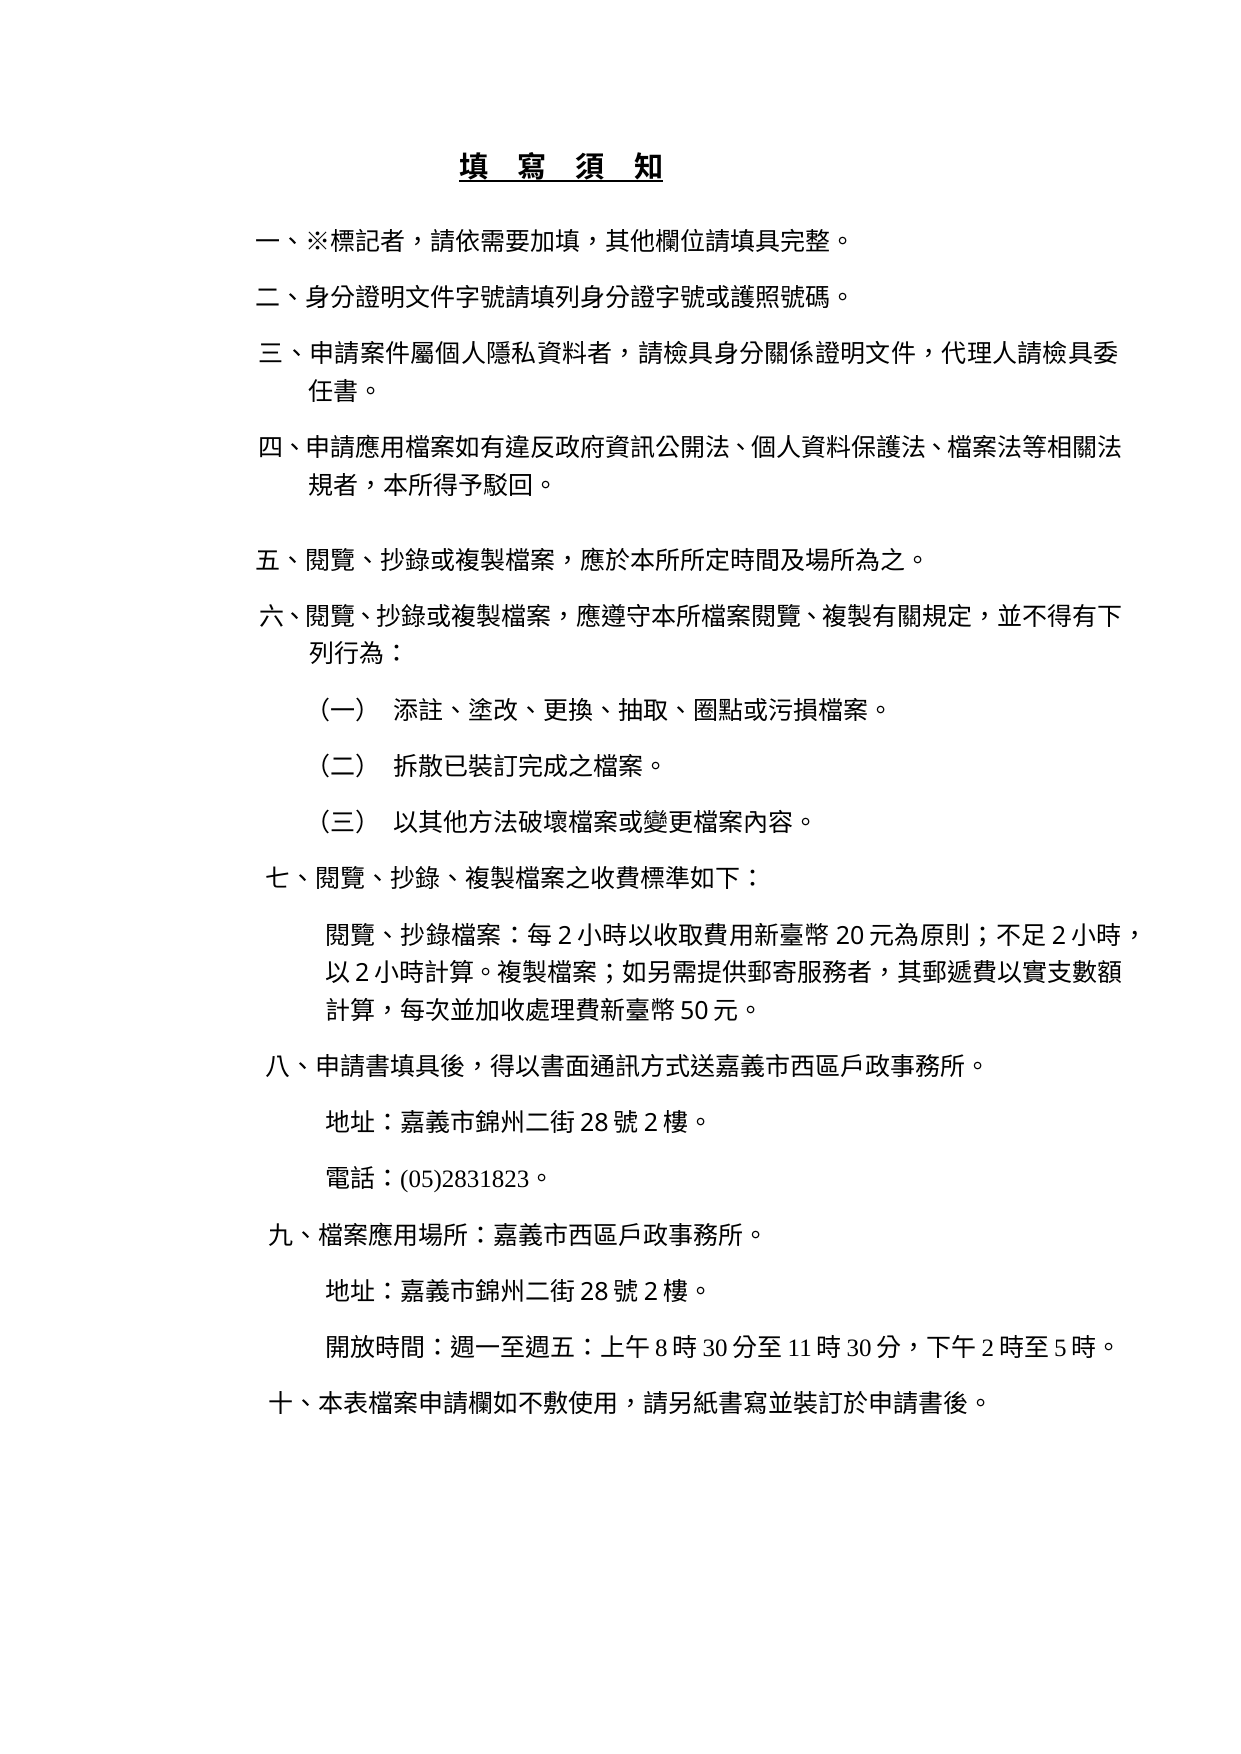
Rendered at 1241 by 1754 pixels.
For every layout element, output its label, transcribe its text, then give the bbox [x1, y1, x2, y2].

text 三、申請案件屬個人隱私資料者，請檢具身分關係證明文件，代理人請檢具委任書。 [259, 333, 1122, 408]
text 九、檔案應用場所：嘉義市西區戶政事務所。 [118, 1214, 1122, 1252]
text 七、閱覽、抄錄、複製檔案之收費標準如下： [266, 858, 1122, 896]
text 地址：嘉義市錦州二街28號2樓。 [325, 1271, 1122, 1308]
text 五、閱覽、抄錄或複製檔案，應於本所所定時間及場所為之。 [118, 539, 1122, 577]
text 開放時間：週一至週五：上午8時30分至11時30分，下午2時至5時。 [325, 1327, 1122, 1364]
text 十、本表檔案申請欄如不敷使用，請另紙書寫並裝訂於申請書後。 [118, 1383, 1122, 1421]
text 閱覽、抄錄檔案：每2小時以收取費用新臺幣20元為原則；不足2小時，以2小時計算。複製檔案；如另需提供郵寄服務者，其郵遞費以實支數額計算，每次並加收處理費新臺幣50元。 [325, 914, 1122, 1027]
text 四、申請應用檔案如有違反政府資訊公開法、個人資料保護法、檔案法等相關法規者，本所得予駁回。 [259, 427, 1122, 502]
text 一、※標記者，請依需要加填，其他欄位請填具完整。 [256, 221, 1122, 258]
text 填 寫 須 知 [118, 127, 1122, 202]
text 六、閱覽、抄錄或複製檔案，應遵守本所檔案閱覽、複製有關規定，並不得有下列行為： [259, 596, 1122, 671]
text 二、身分證明文件字號請填列身分證字號或護照號碼。 [256, 277, 1122, 314]
text 八、申請書填具後，得以書面通訊方式送嘉義市西區戶政事務所。 [266, 1046, 1122, 1083]
text 地址：嘉義市錦州二街28號2樓。 [325, 1102, 1122, 1139]
list 添註、塗改、更換、抽取、圈點或污損檔案。 [306, 689, 1122, 727]
list 拆散已裝訂完成之檔案。 [306, 746, 1122, 783]
text 電話：(05)2831823。 [325, 1158, 1122, 1196]
list 以其他方法破壞檔案或變更檔案內容。 [306, 802, 1122, 839]
